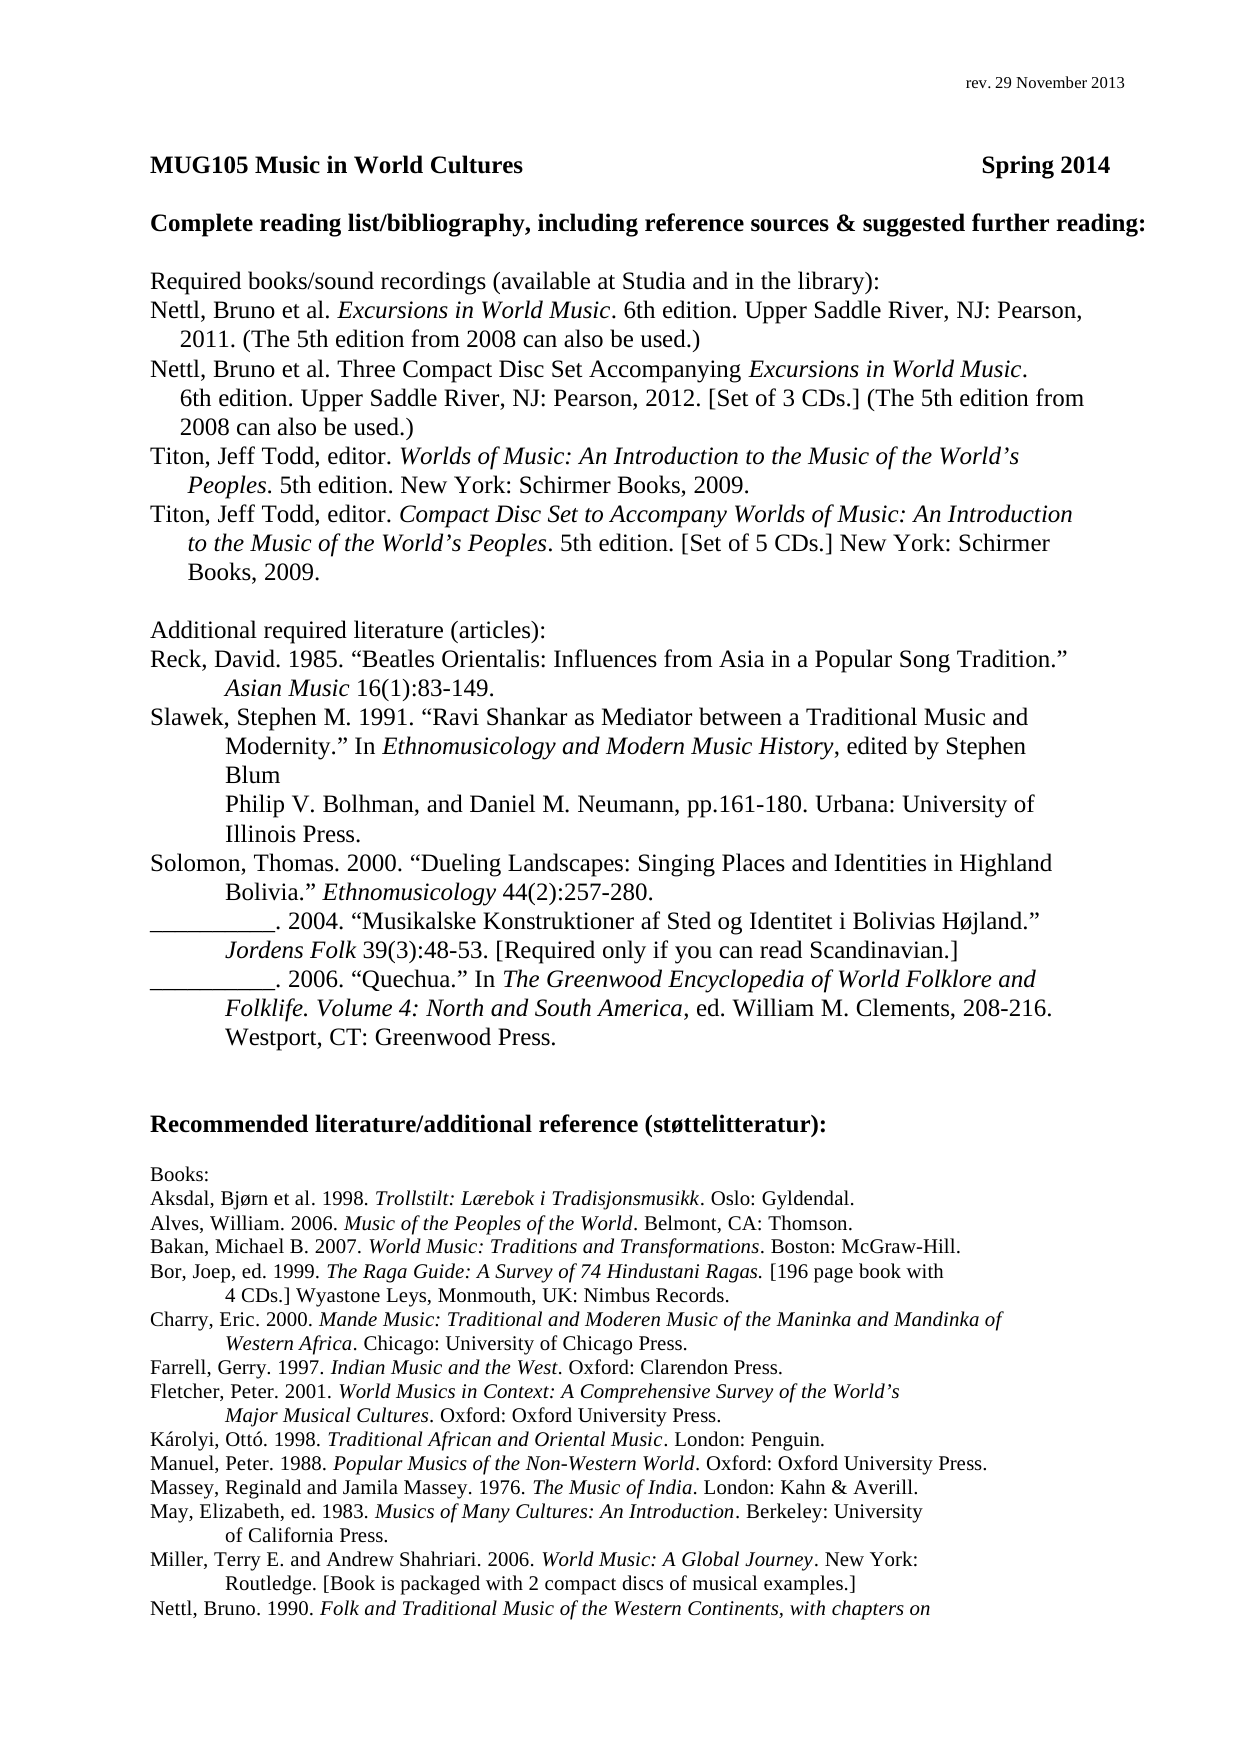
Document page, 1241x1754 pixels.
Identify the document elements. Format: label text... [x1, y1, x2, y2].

text __________. 2004. “Musikalske Konstruktioner af Sted og Identitet i Bolivias Højland.” [150, 906, 1090, 935]
text Alves, William. 2006. Music of the Peoples of the World. Belmont, CA: Thomson. [150, 1210, 1087, 1234]
text Peoples. 5th edition. New York: Schirmer Books, 2009. [150, 470, 1087, 499]
text Complete reading list/bibliography, including reference sources & suggested further reading: [150, 208, 1153, 237]
text Reck, David. 1985. “Beatles Orientalis: Influences from Asia in a Popular Song Tradition.” [150, 644, 1087, 673]
text Slawek, Stephen M. 1991. “Ravi Shankar as Mediator between a Traditional Music and [150, 702, 1087, 731]
text Required books/sound recordings (available at Studia and in the library): [150, 266, 1087, 295]
text of California Press. [150, 1523, 1087, 1547]
text Miller, Terry E. and Andrew Shahriari. 2006. World Music: A Global Journey. New York: [150, 1547, 1087, 1571]
text Folklife. Volume 4: North and South America, ed. William M. Clements, 208-216. [150, 993, 1090, 1022]
text Nettl, Bruno. 1990. Folk and Traditional Music of the Western Continents, with chapters on [150, 1595, 1087, 1619]
text 6th edition. Upper Saddle River, NJ: Pearson, 2012. [Set of 3 CDs.] (The 5th edition from 2008 can also be used.) [179, 382, 1087, 441]
text MUG105 Music in World Cultures Spring 2014 [150, 150, 1172, 179]
text Jordens Folk 39(3):48-53. [Required only if you can read Scandinavian.] [150, 935, 1090, 964]
text May, Elizabeth, ed. 1983. Musics of Many Cultures: An Introduction. Berkeley: University [150, 1499, 1087, 1523]
text Manuel, Peter. 1988. Popular Musics of the Non-Western World. Oxford: Oxford University Press. [150, 1451, 1087, 1475]
text 4 CDs.] Wyastone Leys, Monmouth, UK: Nimbus Records. [150, 1282, 1090, 1307]
text Aksdal, Bjørn et al. 1998. Trollstilt: Lærebok i Tradisjonsmusikk. Oslo: Gyldendal. [150, 1186, 1087, 1210]
text Major Musical Cultures. Oxford: Oxford University Press. [150, 1403, 1087, 1427]
text Modernity.” In Ethnomusicology and Modern Music History, edited by Stephen Blum [225, 731, 1087, 789]
text Asian Music 16(1):83-149. [150, 673, 1087, 702]
text Bor, Joep, ed. 1999. The Raga Guide: A Survey of 74 Hindustani Ragas. [196 page book with [150, 1258, 1090, 1282]
text Solomon, Thomas. 2000. “Dueling Landscapes: Singing Places and Identities in Highland [150, 847, 1090, 877]
text Fletcher, Peter. 2001. World Musics in Context: A Comprehensive Survey of the World’s [150, 1379, 1087, 1403]
text to the Music of the World’s Peoples. 5th edition. [Set of 5 CDs.] New York: Schirmer Books, 2009. [150, 528, 1087, 586]
text Titon, Jeff Todd, editor. Compact Disc Set to Accompany Worlds of Music: An Introduction [150, 499, 1087, 528]
text Bakan, Michael B. 2007. World Music: Traditions and Transformations. Boston: McGraw-Hill. [150, 1234, 1087, 1258]
text Nettl, Bruno et al. Excursions in World Music. 6th edition. Upper Saddle River, NJ: Pearson, 2011. (The 5th edition from 2008 can also be used.) [150, 295, 1087, 353]
text Westport, CT: Greenwood Press. [150, 1022, 1090, 1051]
text Farrell, Gerry. 1997. Indian Music and the West. Oxford: Clarendon Press. [150, 1355, 1087, 1379]
text Massey, Reginald and Jamila Massey. 1976. The Music of India. London: Kahn & Averill. [150, 1475, 1087, 1499]
text Philip V. Bolhman, and Daniel M. Neumann, pp.161-180. Urbana: University of Illinois Press. [225, 789, 1087, 847]
text Bolivia.” Ethnomusicology 44(2):257-280. [150, 877, 1090, 906]
text Routledge. [Book is packaged with 2 compact discs of musical examples.] [150, 1571, 1087, 1595]
text Károlyi, Ottó. 1998. Traditional African and Oriental Music. London: Penguin. [150, 1427, 1087, 1451]
text Recommended literature/additional reference (støttelitteratur): [150, 1109, 1087, 1138]
text Nettl, Bruno et al. Three Compact Disc Set Accompanying Excursions in World Music. [150, 353, 1087, 382]
text Western Africa. Chicago: University of Chicago Press. [150, 1331, 1087, 1355]
text Books: [150, 1162, 1087, 1186]
text Charry, Eric. 2000. Mande Music: Traditional and Moderen Music of the Maninka and Mandinka of [150, 1307, 1087, 1331]
text __________. 2006. “Quechua.” In The Greenwood Encyclopedia of World Folklore and [150, 964, 1090, 993]
text Additional required literature (articles): [150, 615, 1087, 644]
text Titon, Jeff Todd, editor. Worlds of Music: An Introduction to the Music of the World’s [150, 441, 1087, 470]
